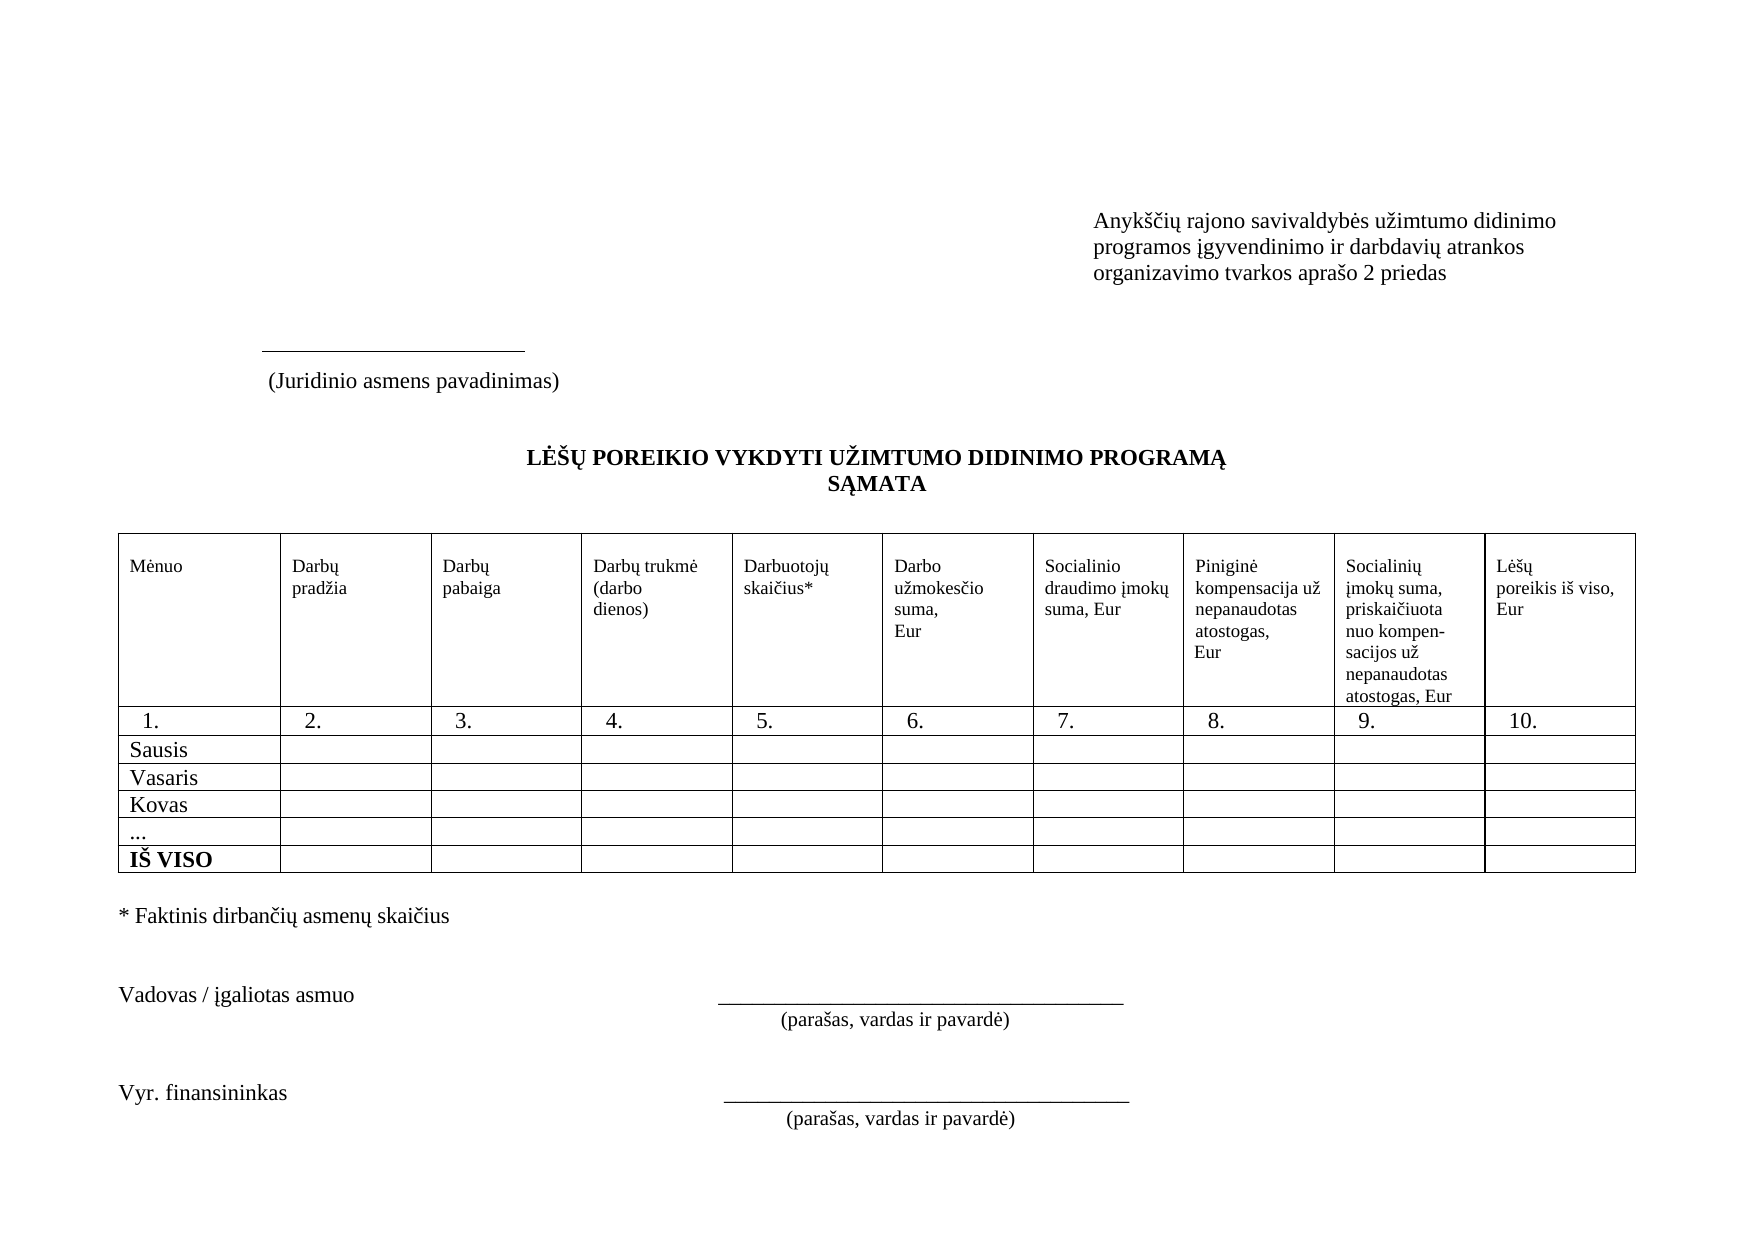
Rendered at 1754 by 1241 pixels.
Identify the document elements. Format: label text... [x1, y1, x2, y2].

table_header Darbų pabaiga [432, 534, 581, 706]
text (Juridinio asmens pavadinimas) [193, 367, 1635, 393]
table_cell [883, 764, 1033, 790]
table_cell [432, 818, 581, 845]
table_cell 7. [1034, 707, 1183, 735]
table_cell 5. [733, 707, 882, 735]
table_cell [432, 791, 581, 817]
table_header Piniginė kompensacija už nepanaudotas atostogas, Eur [1184, 534, 1334, 706]
table_cell [1184, 846, 1334, 872]
table_header Lėšų poreikis iš viso, Eur [1486, 534, 1635, 706]
text programos įgyvendinimo ir darbdavių atrankos [1093, 233, 1635, 259]
table_cell 1. [119, 707, 280, 735]
text (parašas, vardas ir pavardė) [118, 1007, 1635, 1031]
table_cell [1486, 736, 1635, 762]
table_cell [582, 818, 732, 845]
table_cell 8. [1184, 707, 1334, 735]
table_header Darbuotojų skaičius* [733, 534, 882, 706]
table_cell IŠ VISO [119, 846, 280, 872]
table_header Darbo užmokesčio suma, Eur [883, 534, 1033, 706]
table_header Socialinių įmokų suma, priskaičiuota nuo kompen-sacijos už nepanaudotas atostogas, Eur [1335, 534, 1484, 706]
table_cell [883, 818, 1033, 845]
table_cell [1184, 818, 1334, 845]
table_cell 6. [883, 707, 1033, 735]
table_cell [432, 736, 581, 762]
table_header Darbų pradžia [281, 534, 431, 706]
table_cell [1335, 736, 1484, 762]
table_cell [1034, 846, 1183, 872]
text * Faktinis dirbančių asmenų skaičius [118, 902, 1635, 928]
table_header Darbų trukmė (darbo dienos) [582, 534, 732, 706]
table_cell [582, 791, 732, 817]
table_cell [1335, 818, 1484, 845]
table_cell [1486, 846, 1635, 872]
text (parašas, vardas ir pavardė) [118, 1106, 1635, 1130]
text LĖŠŲ POREIKIO VYKDYTI UŽIMTUMO DIDINIMO PROGRAMĄ [118, 444, 1635, 470]
table_cell [883, 846, 1033, 872]
text organizavimo tvarkos aprašo 2 priedas [1093, 259, 1635, 286]
table_cell [1184, 764, 1334, 790]
table_cell Kovas [119, 791, 280, 817]
table_cell [582, 736, 732, 762]
table_cell [1335, 764, 1484, 790]
table_cell [582, 764, 732, 790]
table_cell [733, 818, 882, 845]
table_cell [1486, 791, 1635, 817]
table_cell ... [119, 818, 280, 845]
table_cell Sausis [119, 736, 280, 762]
table_cell 4. [582, 707, 732, 735]
table_cell [281, 846, 431, 872]
table_cell [1034, 736, 1183, 762]
table_cell [1184, 791, 1334, 817]
table_cell [1034, 764, 1183, 790]
table_cell [733, 791, 882, 817]
table_cell [1034, 791, 1183, 817]
text SĄMATA [118, 470, 1635, 497]
table_cell [432, 846, 581, 872]
table_cell 10. [1486, 707, 1635, 735]
table_cell [1184, 736, 1334, 762]
table_cell [733, 764, 882, 790]
table_cell [1034, 818, 1183, 845]
table_cell [582, 846, 732, 872]
table_cell [1486, 818, 1635, 845]
table_cell Vasaris [119, 764, 280, 790]
table_header Mėnuo [119, 534, 280, 706]
table_cell [281, 818, 431, 845]
table_cell [281, 764, 431, 790]
table_cell 9. [1335, 707, 1484, 735]
table_cell [883, 736, 1033, 762]
table_cell [883, 791, 1033, 817]
table_cell [281, 736, 431, 762]
table_cell [432, 764, 581, 790]
table_cell [1486, 764, 1635, 790]
table_cell [281, 791, 431, 817]
text Anykščių rajono savivaldybės užimtumo didinimo [1093, 207, 1635, 233]
table_cell [733, 736, 882, 762]
table_cell 2. [281, 707, 431, 735]
text Vyr. finansininkas ____________________________________ [118, 1079, 1635, 1106]
table_cell [1335, 791, 1484, 817]
table_cell [733, 846, 882, 872]
table_header Socialinio draudimo įmokų suma, Eur [1034, 534, 1183, 706]
text Vadovas / įgaliotas asmuo ____________________________________ [118, 981, 1635, 1007]
table_cell [1335, 846, 1484, 872]
table_cell 3. [432, 707, 581, 735]
